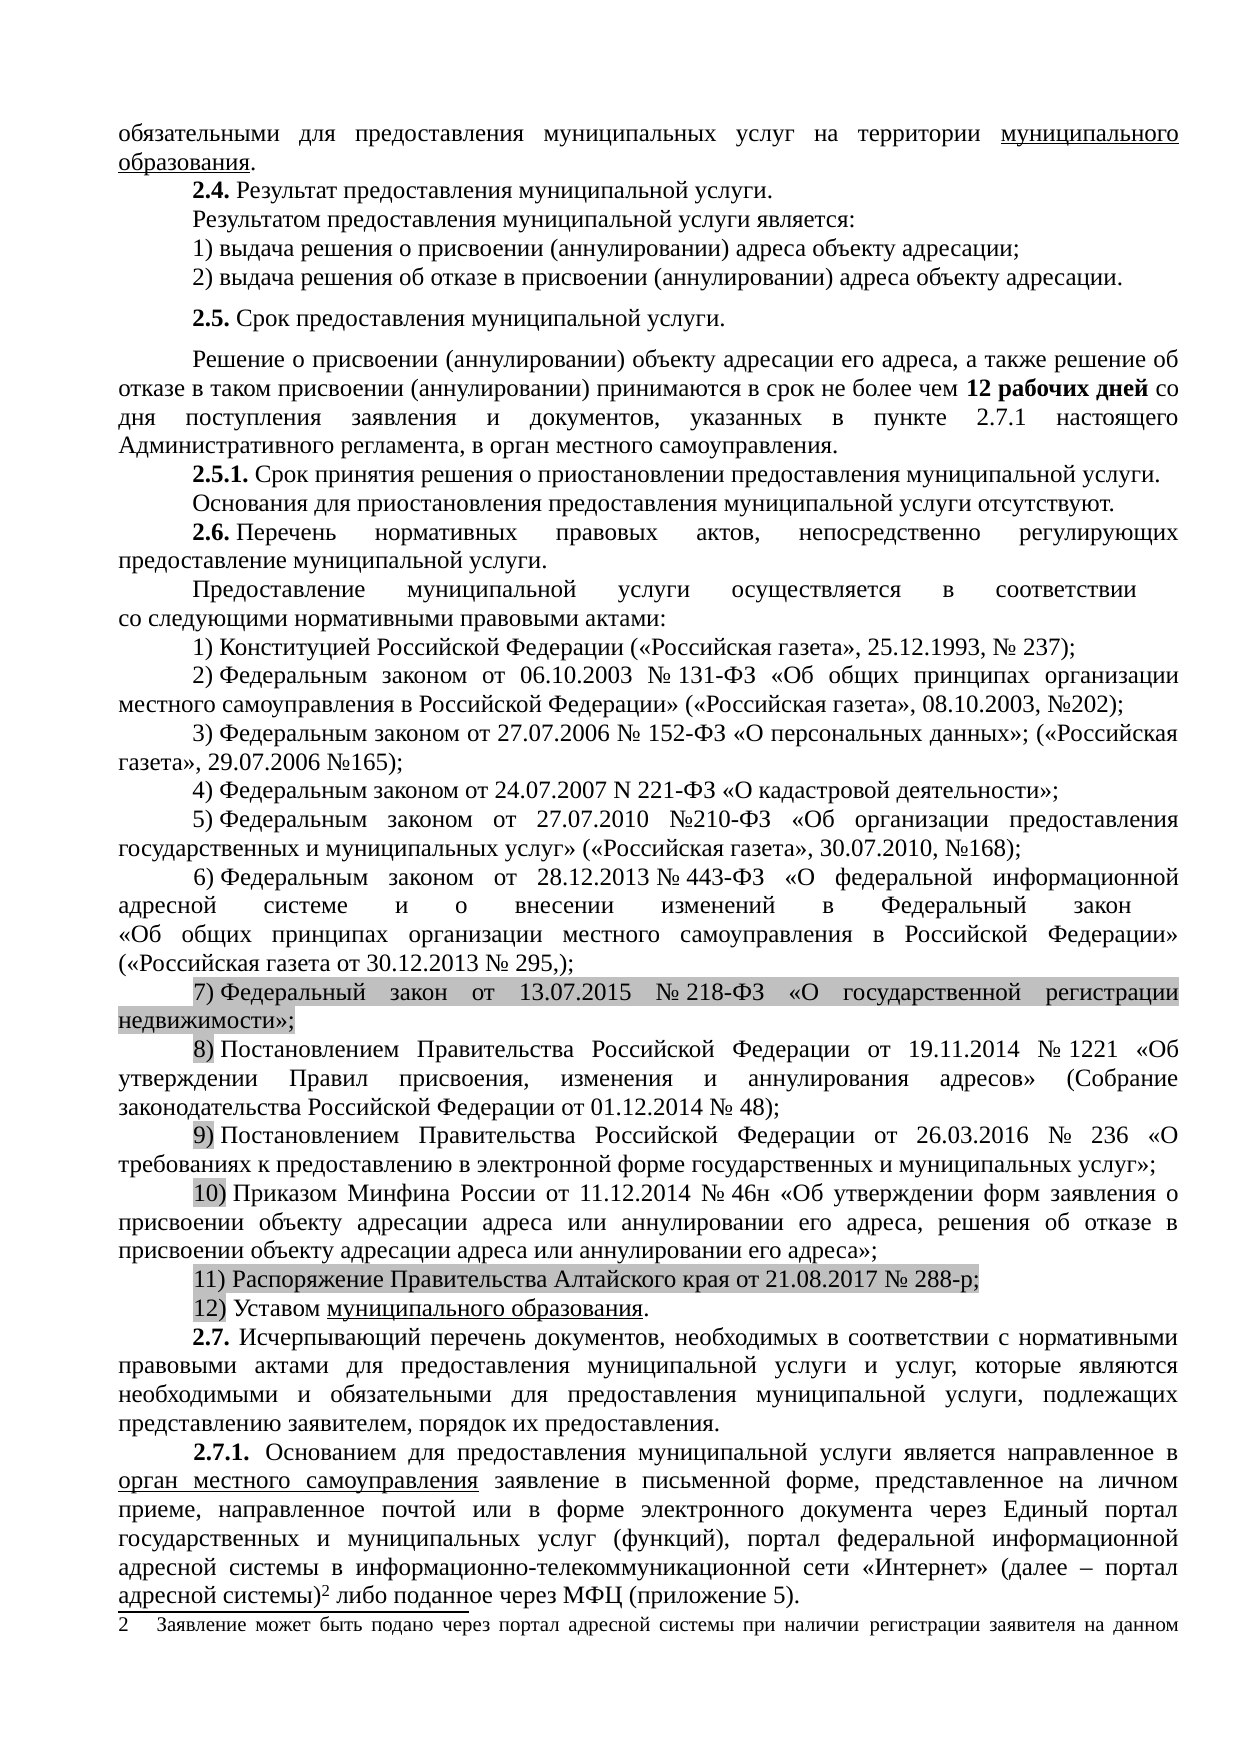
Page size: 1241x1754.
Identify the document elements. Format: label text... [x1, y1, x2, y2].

text 2.7.1. Основанием для предоставления муниципальной услуги является направленное в орган местного самоуправления заявление в письменной форме, представленное на личном приеме, направленное почтой или в форме электронного документа через Единый портал государственных и муниципальных услуг (функций), портал федеральной информационной адресной системы в информационно-телекоммуникационной сети «Интернет» (далее – портал адресной системы) либо поданное через МФЦ (приложение 5). [118, 1437, 1179, 1609]
text 12) Уставом муниципального образования. [118, 1293, 1179, 1322]
text 6) Федеральным законом от 28.12.2013 № 443-ФЗ «О федеральной информационной адресной системе и о внесении изменений в Федеральный закон «Об общих принципах организации местного самоуправления в Российской Федерации» («Российская газета от 30.12.2013 № 295,); [118, 862, 1179, 977]
text 8) Постановлением Правительства Российской Федерации от 19.11.2014 № 1221 «Об утверждении Правил присвоения, изменения и аннулирования адресов» (Собрание законодательства Российской Федерации от 01.12.2014 № 48); [118, 1034, 1179, 1121]
text 2) выдача решения об отказе в присвоении (аннулировании) адреса объекту адресации. [118, 262, 1179, 291]
text 2.6. Перечень нормативных правовых актов, непосредственно регулирующих предоставление муниципальной услуги. [118, 517, 1179, 574]
text обязательными для предоставления муниципальных услуг на территории муниципального образования. [118, 118, 1179, 176]
text 5) Федеральным законом от 27.07.2010 №210-ФЗ «Об организации предоставления государственных и муниципальных услуг» («Российская газета», 30.07.2010, №168); [118, 804, 1179, 862]
text Предоставление муниципальной услуги осуществляется в соответствии со следующими нормативными правовыми актами: [118, 574, 1179, 632]
text 2) Федеральным законом от 06.10.2003 № 131-ФЗ «Об общих принципах организации местного самоуправления в Российской Федерации» («Российская газета», 08.10.2003, №202); [118, 661, 1179, 718]
text Основания для приостановления предоставления муниципальной услуги отсутствуют. [118, 488, 1179, 517]
text 1) Конституцией Российской Федерации («Российская газета», 25.12.1993, № 237); [118, 632, 1179, 661]
text 3) Федеральным законом от 27.07.2006 № 152-ФЗ «О персональных данных»; («Российская газета», 29.07.2006 №165); [118, 718, 1179, 776]
text 2.5. Срок предоставления муниципальной услуги. [118, 303, 1179, 332]
text Результатом предоставления муниципальной услуги является: [118, 204, 1179, 233]
text 2.5.1. Срок принятия решения о приостановлении предоставления муниципальной услуги. [118, 459, 1179, 488]
text Заявление может быть подано через портал адресной системы при наличии регистрации заявителя на данном [118, 1612, 1179, 1636]
text 4) Федеральным законом от 24.07.2007 N 221-ФЗ «О кадастровой деятельности»; [118, 776, 1179, 804]
text 11) Распоряжение Правительства Алтайского края от 21.08.2017 № 288-р; [118, 1264, 1179, 1293]
text 7) Федеральный закон от 13.07.2015 № 218-ФЗ «О государственной регистрации недвижимости»; [118, 977, 1179, 1034]
text 2.7. Исчерпывающий перечень документов, необходимых в соответствии с нормативными правовыми актами для предоставления муниципальной услуги и услуг, которые являются необходимыми и обязательными для предоставления муниципальной услуги, подлежащих представлению заявителем, порядок их предоставления. [118, 1322, 1179, 1437]
text 10) Приказом Минфина России от 11.12.2014 № 46н «Об утверждении форм заявления о присвоении объекту адресации адреса или аннулировании его адреса, решения об отказе в присвоении объекту адресации адреса или аннулировании его адреса»; [118, 1178, 1179, 1264]
text Решение о присвоении (аннулировании) объекту адресации его адреса, а также решение об отказе в таком присвоении (аннулировании) принимаются в срок не более чем 12 рабочих дней со дня поступления заявления и документов, указанных в пункте 2.7.1 настоящего Административного регламента, в орган местного самоуправления. [118, 344, 1179, 459]
text 9) Постановлением Правительства Российской Федерации от 26.03.2016 № 236 «О требованиях к предоставлению в электронной форме государственных и муниципальных услуг»; [118, 1121, 1179, 1178]
text 1) выдача решения о присвоении (аннулировании) адреса объекту адресации; [118, 233, 1179, 262]
text 2.4. Результат предоставления муниципальной услуги. [118, 176, 1179, 204]
